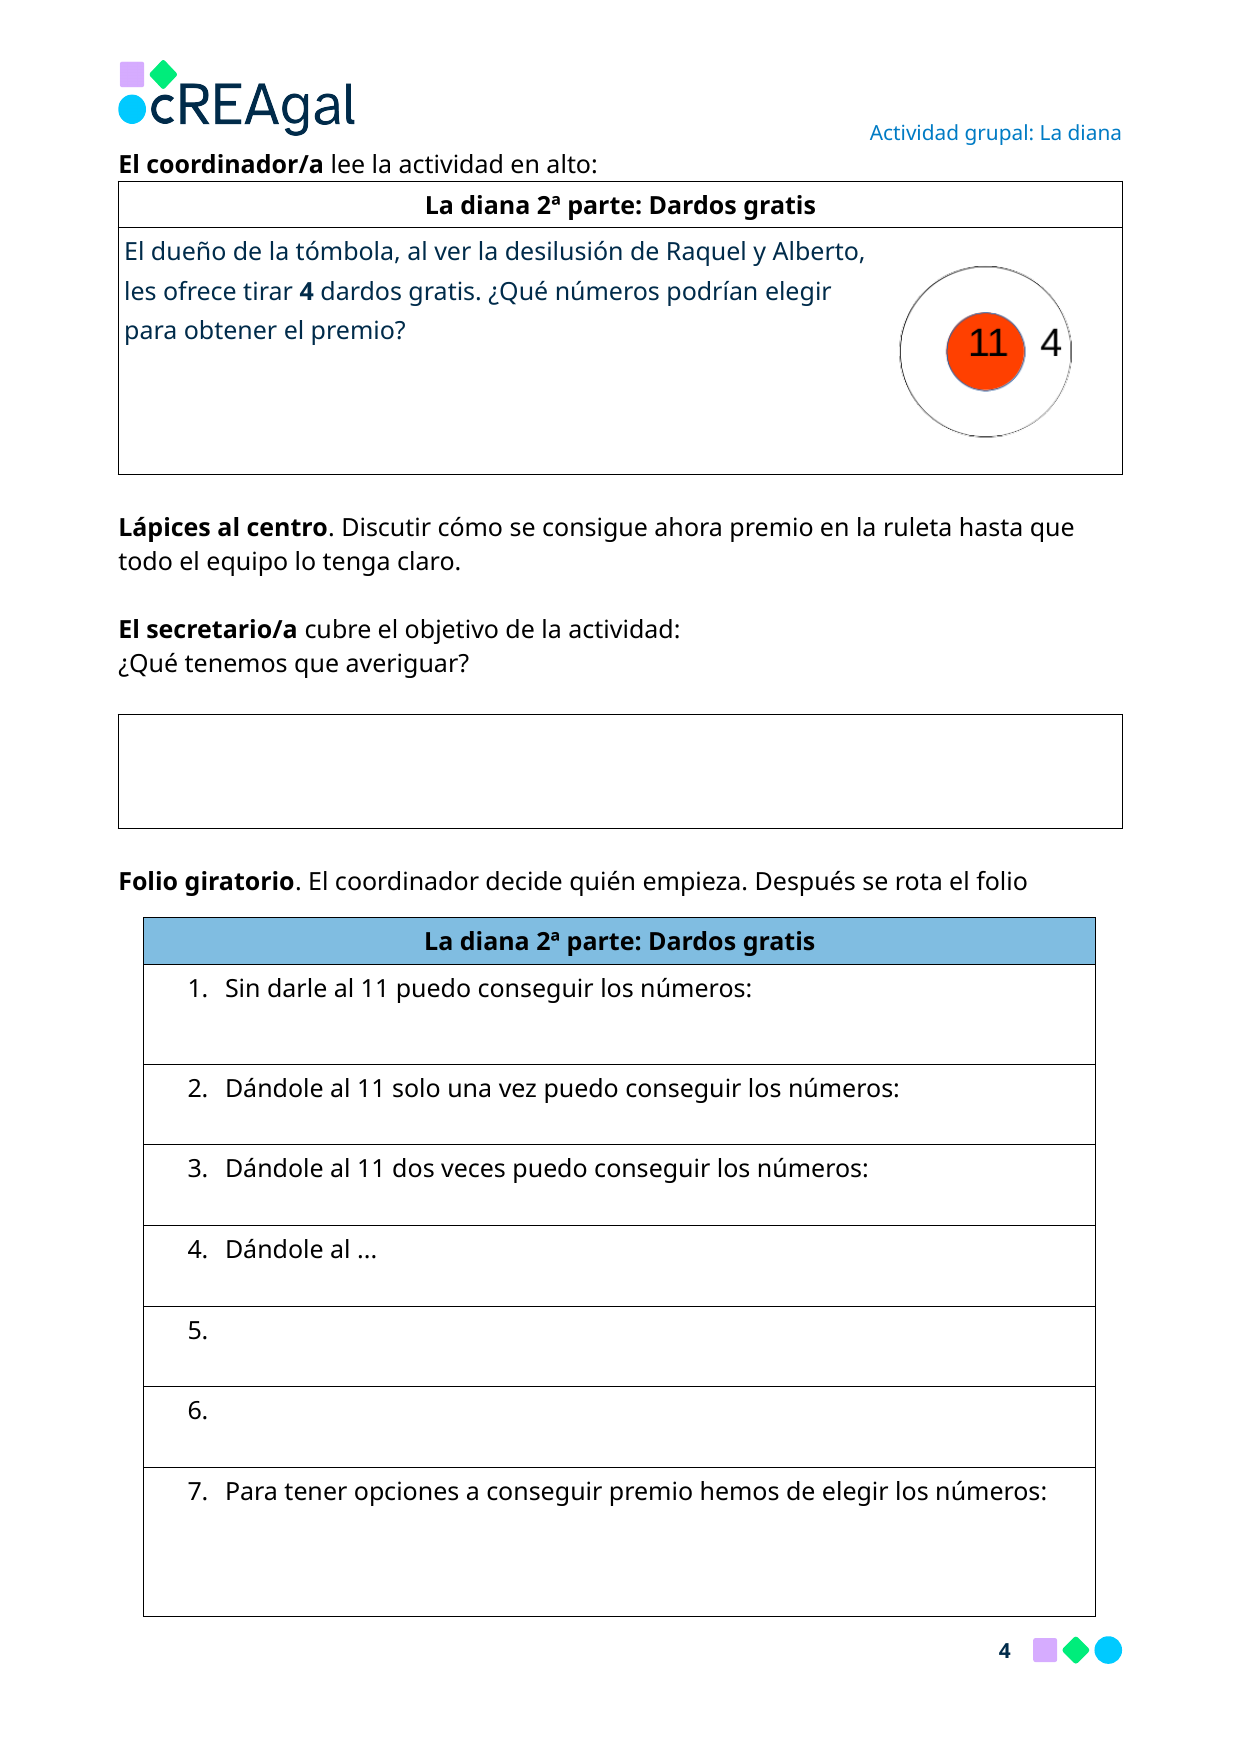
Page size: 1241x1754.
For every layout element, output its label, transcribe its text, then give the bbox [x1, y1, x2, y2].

table_cell [144, 1387, 1095, 1467]
table_cell Dándole al ... [144, 1226, 1095, 1306]
table_cell Para tener opciones a conseguir premio hemos de elegir los números: [144, 1468, 1095, 1616]
text ¿Qué tenemos que averiguar? [118, 646, 1122, 679]
table_cell El dueño de la tómbola, al ver la desilusión de Raquel y Alberto, les ofrece tirar 4 dardos gratis. ¿Qué números podrían elegir para obtener el premio? [119, 228, 1122, 474]
text El secretario/a cubre el objetivo de la actividad: [118, 611, 1122, 646]
text El coordinador/a lee la actividad en alto: [118, 147, 1122, 181]
table_cell Sin darle al 11 puedo conseguir los números: [144, 965, 1095, 1064]
picture [884, 235, 1102, 452]
table_cell Dándole al 11 dos veces puedo conseguir los números: [144, 1145, 1095, 1225]
text Lápices al centro. Discutir cómo se consigue ahora premio en la ruleta hasta que todo el equipo lo tenga claro. [118, 509, 1122, 577]
text Folio giratorio. El coordinador decide quién empieza. Después se rota el folio [118, 863, 1122, 897]
table_header [119, 715, 1122, 828]
table_cell [144, 1307, 1095, 1386]
table_header La diana 2ª parte: Dardos gratis [144, 918, 1095, 964]
picture [118, 60, 355, 136]
table_header La diana 2ª parte: Dardos gratis [119, 182, 1122, 227]
table_cell Dándole al 11 solo una vez puedo conseguir los números: [144, 1065, 1095, 1144]
